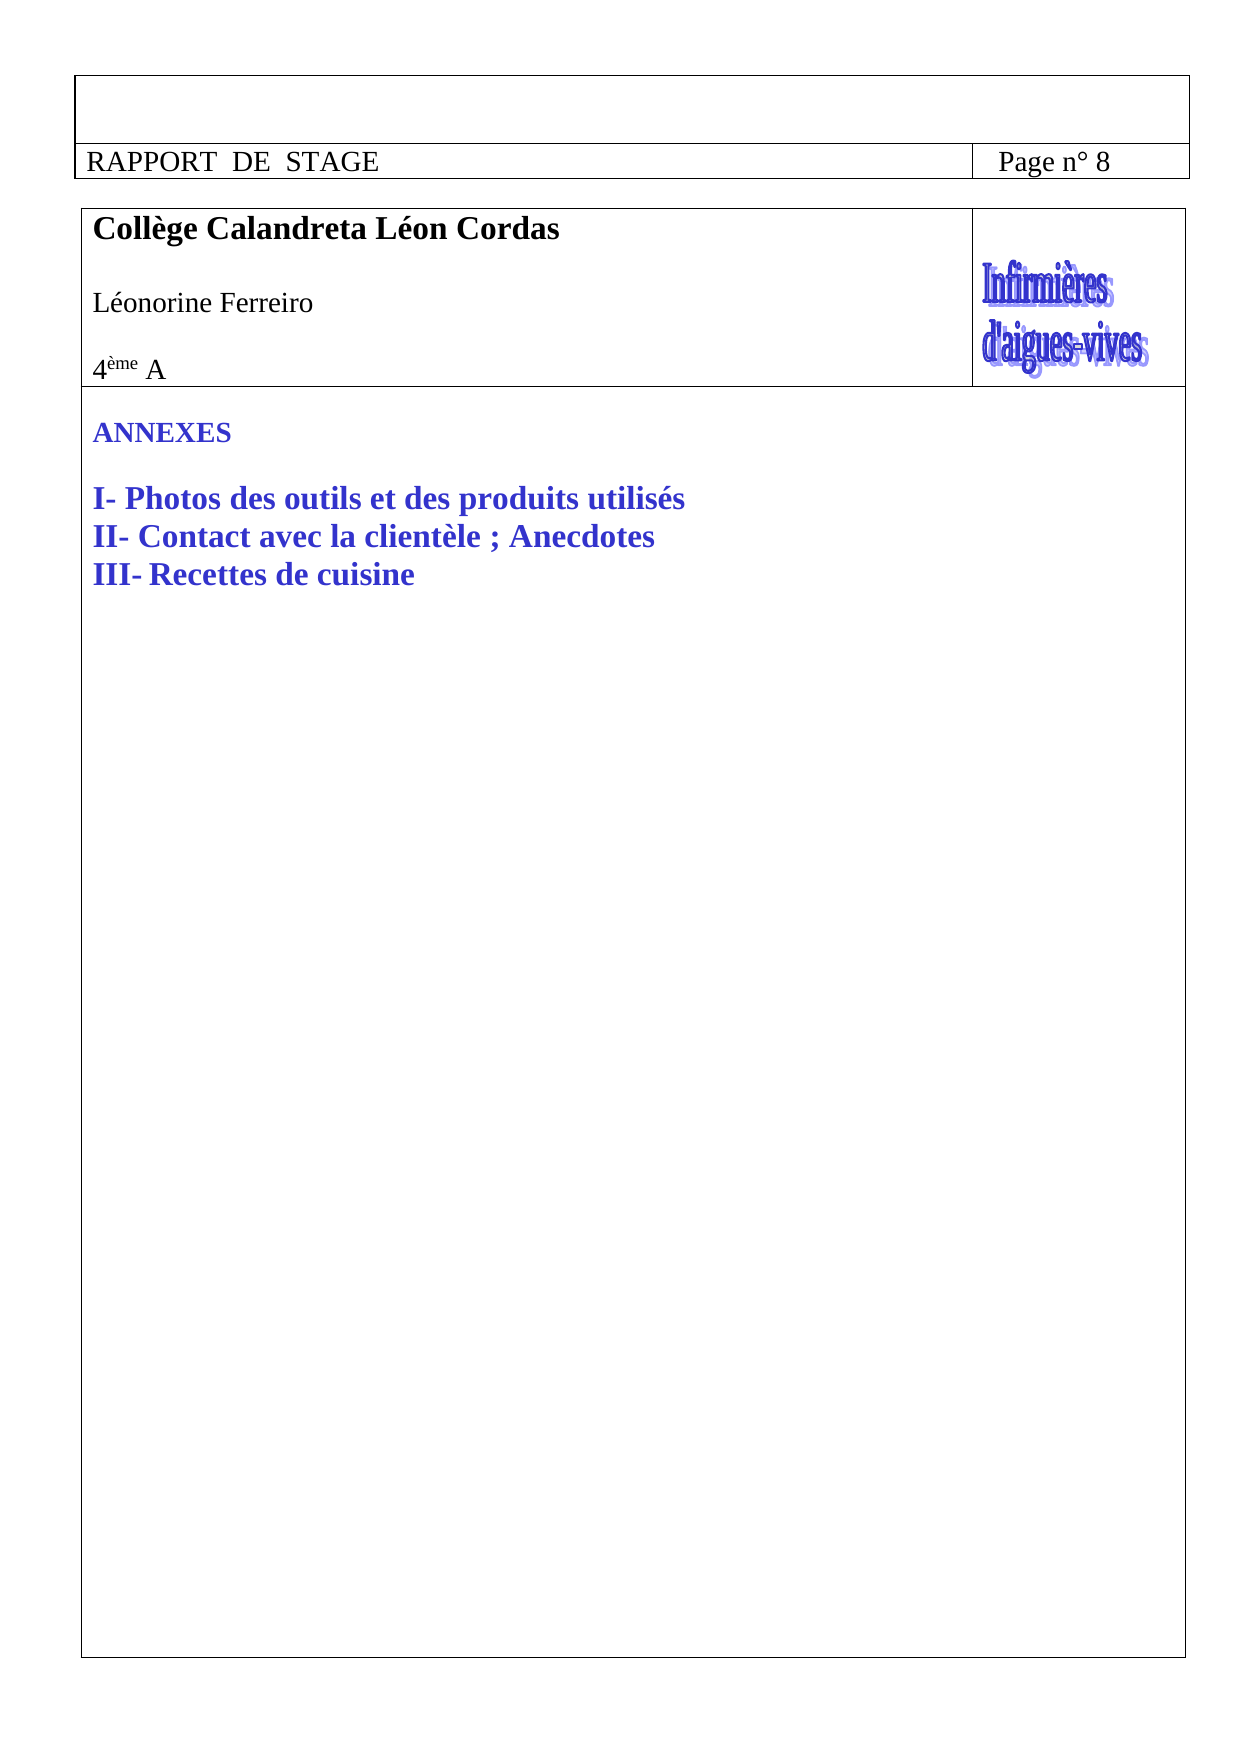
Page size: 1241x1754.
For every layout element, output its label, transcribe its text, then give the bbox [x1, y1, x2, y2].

table_cell [1190, 143, 1194, 178]
table_cell [76, 76, 1189, 143]
table_cell [1190, 75, 1194, 143]
table_header [973, 209, 1185, 386]
table_header Collège Calandreta Léon Cordas Léonorine Ferreiro 4ème A [82, 209, 972, 386]
table_cell ANNEXES I- Photos des outils et des produits utilisés II- Contact avec la clientèle ; Anecdotes III- Recettes de cuisine [82, 387, 1185, 1657]
table_cell Page n° 8 [973, 144, 1189, 178]
table_cell RAPPORT DE STAGE [76, 144, 972, 178]
